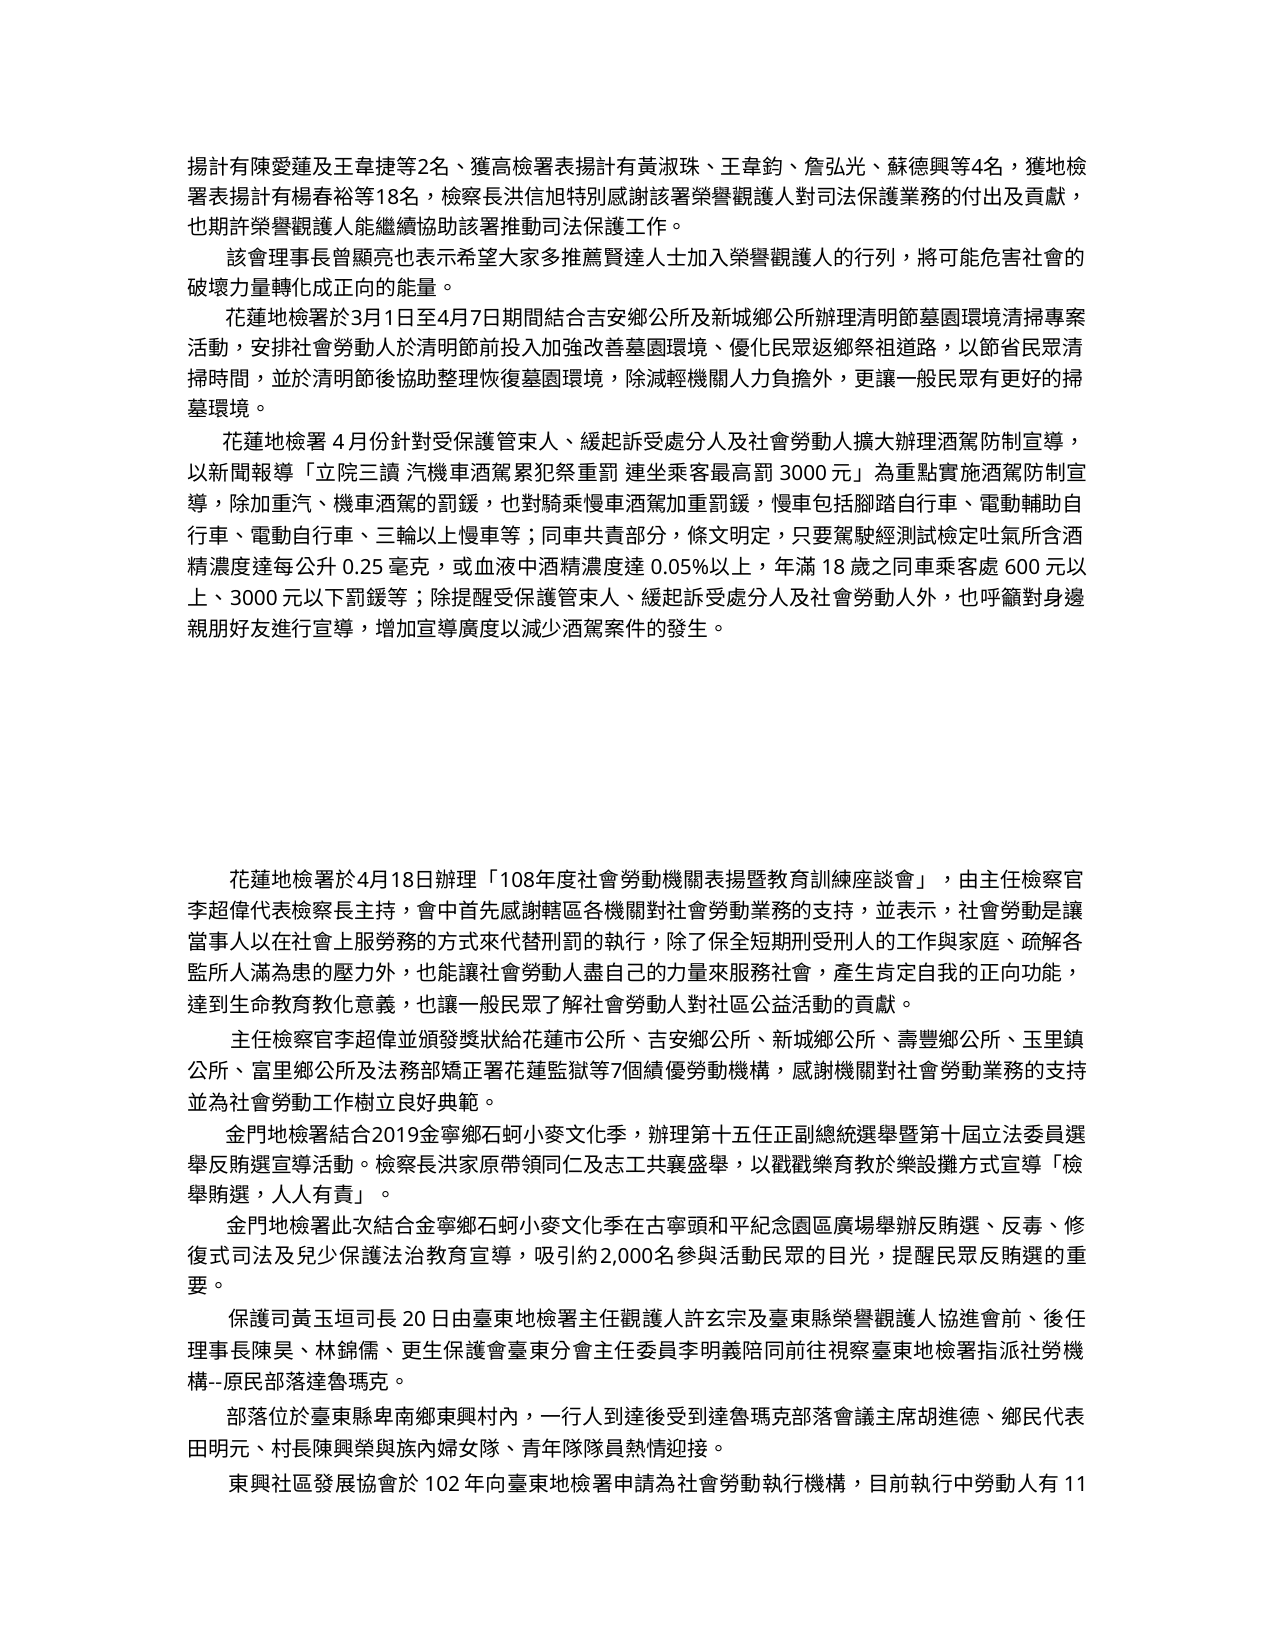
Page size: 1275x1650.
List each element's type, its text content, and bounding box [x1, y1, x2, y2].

text 揚計有陳愛蓮及王韋捷等2名、獲高檢署表揚計有黃淑珠、王韋鈞、詹弘光、蘇德興等4名，獲地檢署表揚計有楊春裕等18名，檢察長洪信旭特別感謝該署榮譽觀護人對司法保護業務的付出及貢獻，也期許榮譽觀護人能繼續協助該署推動司法保護工作。 [187, 150, 1087, 241]
text 屏檢舉辦司法保護生力軍觀護量能研習會 [187, 645, 1087, 687]
text 花蓮地檢署4月份針對受保護管束人、緩起訴受處分人及社會勞動人擴大辦理酒駕防制宣導，以新聞報導「立院三讀 汽機車酒駕累犯祭重罰 連坐乘客最高罰3000元」為重點實施酒駕防制宣導，除加重汽、機車酒駕的罰鍰，也對騎乘慢車酒駕加重罰鍰，慢車包括腳踏自行車、電動輔助自行車、電動自行車、三輪以上慢車等；同車共責部分，條文明定，只要駕駛經測試檢定吐氣所含酒精濃度達每公升0.25毫克，或血液中酒精濃度達0.05%以上，年滿18歲之同車乘客處600元以上、3000元以下罰鍰等；除提醒受保護管束人、緩起訴受處分人及社會勞動人外，也呼籲對身邊親朋好友進行宣導，增加宣導廣度以減少酒駕案件的發生。 [187, 424, 1087, 643]
text 花蓮地檢署於3月1日至4月7日期間結合吉安鄉公所及新城鄉公所辦理清明節墓園環境清掃專案活動，安排社會勞動人於清明節前投入加強改善墓園環境、優化民眾返鄉祭祖道路，以節省民眾清掃時間，並於清明節後協助整理恢復墓園環境，除減輕機關人力負擔外，更讓一般民眾有更好的掃墓環境。 [187, 301, 1087, 422]
text 金門地檢署結合2019金寧鄉石蚵小麥文化季，辦理第十五任正副總統選舉暨第十屆立法委員選舉反賄選宣導活動。檢察長洪家原帶領同仁及志工共襄盛舉，以戳戳樂育教於樂設攤方式宣導「檢舉賄選，人人有責」。 [187, 1118, 1087, 1209]
text 東興社區發展協會於102年向臺東地檢署申請為社會勞動執行機構，目前執行中勞動人有11 [187, 1466, 1087, 1498]
text 花蓮地檢署加強進行酒駕防制宣導活動 [187, 741, 1087, 795]
text 保護司黃玉垣司長20日由臺東地檢署主任觀護人許玄宗及臺東縣榮譽觀護人協進會前、後任理事長陳昊、林錦儒、更生保護會臺東分會主任委員李明義陪同前往視察臺東地檢署指派社勞機構--原民部落達魯瑪克。 [187, 1302, 1087, 1396]
text 花蓮地檢署表揚績優榮譽觀護人暨教育訓練 [187, 806, 1087, 860]
text 犯保屏東分會舉辦「法入民馨」法律初探活動 [187, 687, 1087, 741]
text 該會理事長曾顯亮也表示希望大家多推薦賢達人士加入榮譽觀護人的行列，將可能危害社會的破壞力量轉化成正向的能量。 [187, 241, 1087, 301]
text 主任檢察官李超偉並頒發獎狀給花蓮市公所、吉安鄉公所、新城鄉公所、壽豐鄉公所、玉里鎮公所、富里鄉公所及法務部矯正署花蓮監獄等7個績優勞動機構，感謝機關對社會勞動業務的支持並為社會勞動工作樹立良好典範。 [187, 1022, 1087, 1116]
text 花蓮地檢署於4月18日辦理「108年度社會勞動機關表揚暨教育訓練座談會」，由主任檢察官李超偉代表檢察長主持，會中首先感謝轄區各機關對社會勞動業務的支持，並表示，社會勞動是讓當事人以在社會上服勞務的方式來代替刑罰的執行，除了保全短期刑受刑人的工作與家庭、疏解各監所人滿為患的壓力外，也能讓社會勞動人盡自己的力量來服務社會，產生肯定自我的正向功能，達到生命教育教化意義，也讓一般民眾了解社會勞動人對社區公益活動的貢獻。 [187, 862, 1087, 1018]
text 部落位於臺東縣卑南鄉東興村內，一行人到達後受到達魯瑪克部落會議主席胡進德、鄉民代表田明元、村長陳興榮與族內婦女隊、青年隊隊員熱情迎接。 [187, 1400, 1087, 1462]
text 金門地檢署此次結合金寧鄉石蚵小麥文化季在古寧頭和平紀念園區廣場舉辦反賄選、反毒、修復式司法及兒少保護法治教育宣導，吸引約2,000名參與活動民眾的目光，提醒民眾反賄選的重要。 [187, 1209, 1087, 1300]
